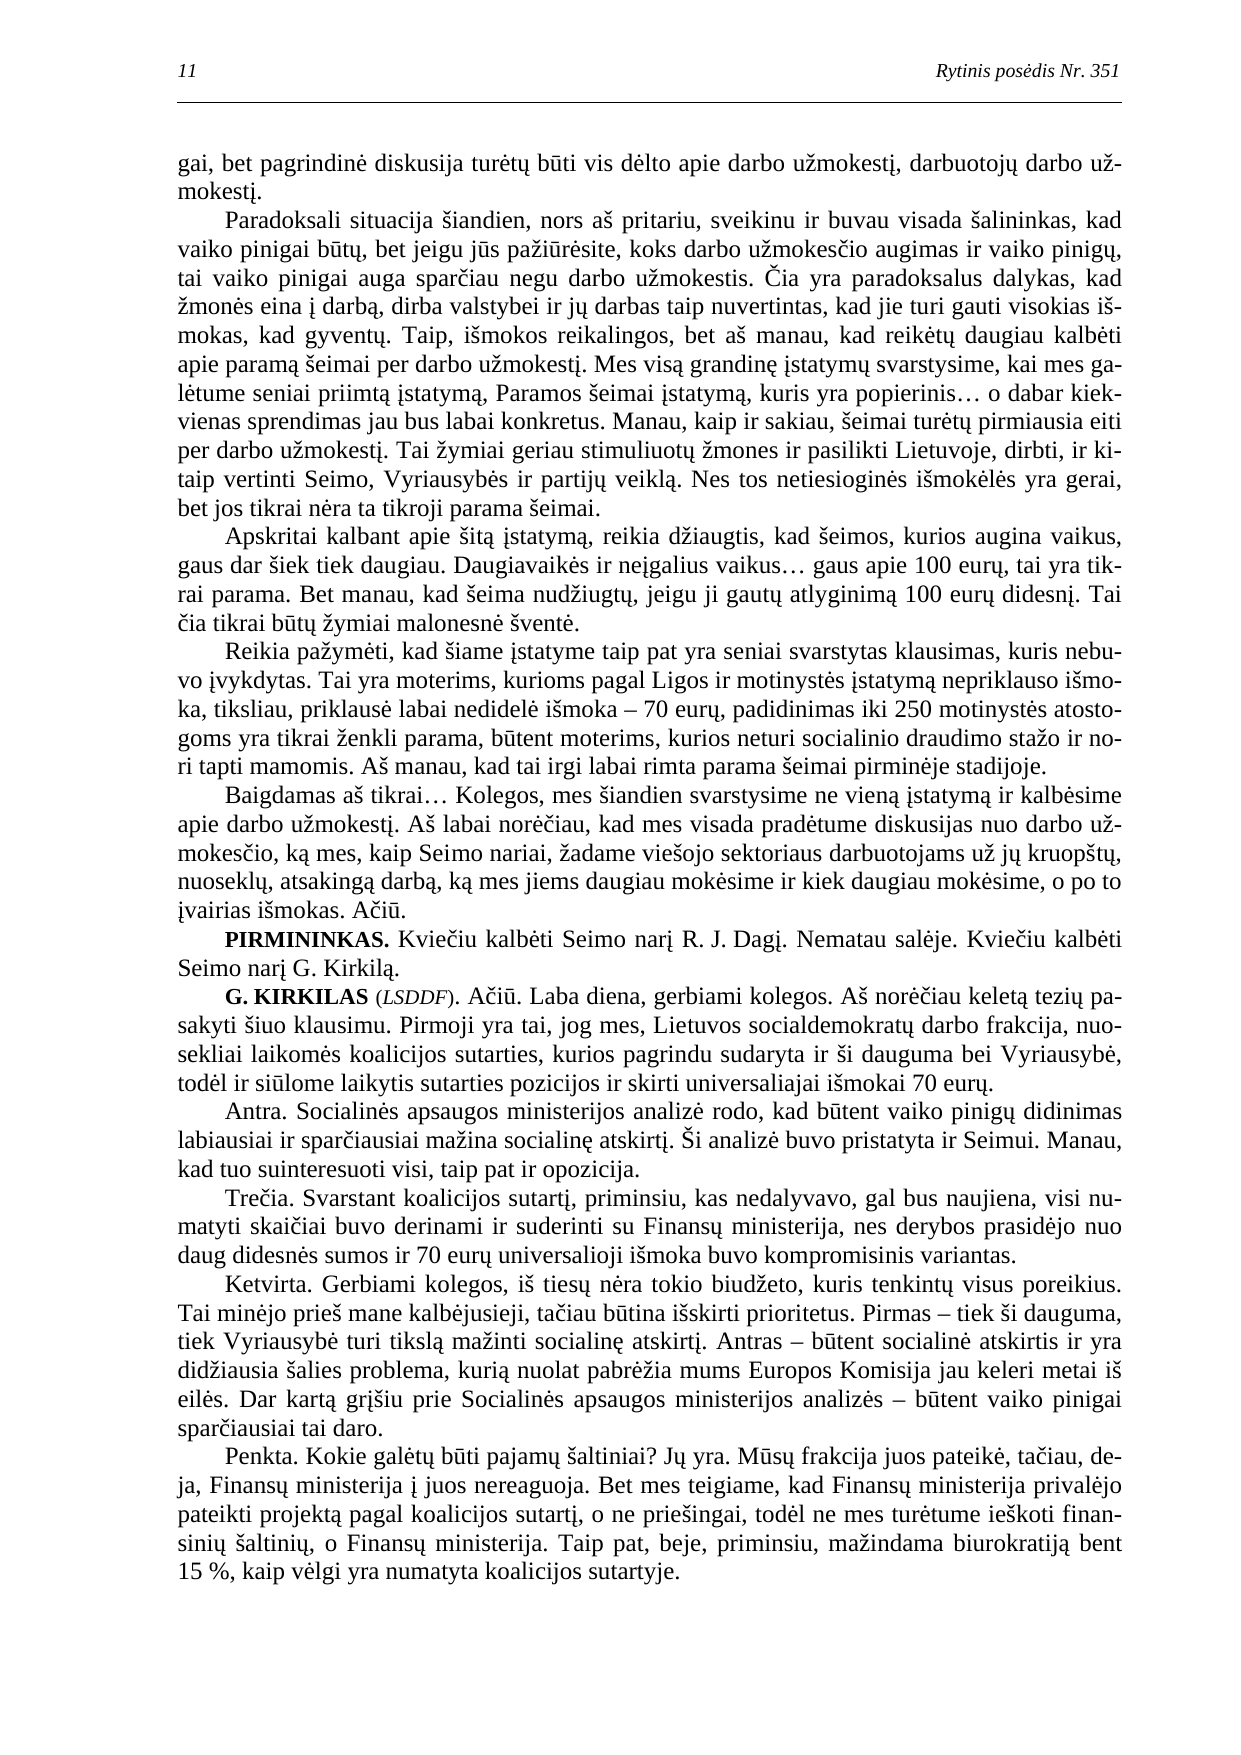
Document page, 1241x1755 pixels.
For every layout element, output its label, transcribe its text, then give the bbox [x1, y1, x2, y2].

text Ket­vir­ta. Ger­bia­mi ko­le­gos, iš tie­sų nė­ra to­kio biu­dže­to, ku­ris ten­kin­tų vi­sus po­rei­kius. Tai mi­nė­jo prieš ma­ne kal­bė­ju­sie­ji, ta­čiau bū­ti­na iš­skir­ti pri­ori­te­tus. Pir­mas – tiek ši dau­gu­ma, tiek Vy­riau­sy­bė tu­ri tiks­lą ma­žin­ti so­cia­li­nę at­skir­tį. Ant­ras – bū­tent so­cia­li­nė at­skir­tis ir yra di­džiau­sia ša­lies pro­ble­ma, ku­rią nuo­lat pa­brė­žia mums Eu­ro­pos Ko­mi­si­ja jau ke­leri me­tai iš ei­lės. Dar kar­tą grį­šiu prie So­cia­li­nės ap­sau­gos mi­nis­te­ri­jos ana­li­zės – bū­tent vai­ko pi­ni­gai spar­čiau­siai tai da­ro. [177, 1269, 1122, 1441]
text G. KIRKILAS (LSDDF). Ačiū. La­ba die­na, ger­bia­mi ko­le­gos. Aš no­rė­čiau ke­le­tą te­zių pa­sa­ky­ti šiuo klau­si­mu. Pir­mo­ji yra tai, jog mes, Lie­tu­vos so­cial­de­mok­ra­tų dar­bo frak­ci­ja, nuo­sek­liai lai­ko­mės ko­a­li­ci­jos su­tar­ties, ku­rios pa­grin­du su­da­ry­ta ir ši dau­gu­ma bei Vy­riau­sy­bė, to­dėl ir siū­lo­me lai­ky­tis su­tar­ties po­zi­ci­jos ir skir­ti uni­ver­sa­lia­jai iš­mo­kai 70 eu­rų. [177, 981, 1122, 1096]
text Tre­čia. Svars­tant ko­a­li­ci­jos su­tar­tį, pri­min­siu, kas ne­da­ly­va­vo, gal bus nau­jie­na, vi­si nu­ma­ty­ti skai­čiai bu­vo de­ri­na­mi ir su­de­rin­ti su Fi­nan­sų mi­nis­te­ri­ja, nes de­ry­bos pra­si­dė­jo nuo daug di­des­nės su­mos ir 70 eu­rų uni­ver­sa­lio­ji iš­mo­ka bu­vo kom­pro­mi­si­nis va­rian­tas. [177, 1183, 1122, 1269]
text Penk­ta. Ko­kie ga­lė­tų bū­ti pa­ja­mų šal­ti­niai? Jų yra. Mū­sų frak­ci­ja juos pa­tei­kė, ta­čiau, de­ja, Fi­nan­sų mi­nis­te­ri­ja į juos ne­re­a­guo­ja. Bet mes tei­gia­me, kad Fi­nan­sų mi­nis­te­ri­ja pri­va­lė­jo pa­teik­ti pro­jek­tą pa­gal ko­a­li­ci­jos su­tar­tį, o ne prie­šin­gai, to­dėl ne mes tu­rė­tu­me ieš­ko­ti fi­nan­si­nių šal­ti­nių, o Fi­nan­sų mi­nis­te­ri­ja. Taip pat, be­je, pri­min­siu, ma­ži­ndama biu­ro­kratiją bent 15 %, kaip vėl­gi yra nu­ma­ty­ta ko­a­li­ci­jos su­tar­ty­je. [177, 1441, 1122, 1585]
text An­tra. So­cia­li­nės ap­sau­gos mi­nis­te­ri­jos ana­li­zė ro­do, kad bū­tent vai­ko pi­ni­gų di­di­ni­mas la­biau­siai ir spar­čiau­siai ma­ži­na so­cia­li­nę at­skir­tį. Ši ana­li­zė bu­vo pri­sta­ty­ta ir Sei­mui. Ma­nau, kad tuo su­in­te­re­suo­ti vi­si, taip pat ir opo­zi­ci­ja. [177, 1096, 1122, 1183]
text Ap­skri­tai kal­bant apie ši­tą įsta­ty­mą, rei­kia džiaug­tis, kad šei­mos, ku­rios au­gi­na vai­kus, gaus dar šiek tiek dau­giau. Dau­gia­vai­kės ir ne­įga­lius vai­kus… gaus apie 100 eu­rų, tai yra tik­rai pa­ra­ma. Bet ma­nau, kad šei­ma nu­džiug­tų, jei­gu ji gau­tų at­ly­gi­ni­mą 100 eu­rų di­des­nį. Tai čia tik­rai bū­tų žy­miai ma­lo­nes­nė šven­tė. [177, 521, 1122, 636]
text Rei­kia pa­žy­mė­ti, kad šia­me įsta­ty­me taip pat yra se­niai svars­ty­tas klau­si­mas, ku­ris ne­bu­vo įvyk­dy­tas. Tai yra mo­te­rims, ku­rioms pa­gal Li­gos ir mo­ti­nys­tės įsta­ty­mą ne­pri­klau­so iš­mo­ka, tiks­liau, pri­klau­sė la­bai ne­di­de­lė iš­mo­ka – 70 eu­rų, pa­di­di­ni­mas iki 250 mo­ti­nys­tės atos­to­goms yra tik­rai žen­kli pa­ra­ma, bū­tent mo­te­rims, ku­rios ne­tu­ri so­cia­li­nio drau­di­mo sta­žo ir no­ri tap­ti ma­mo­mis. Aš ma­nau, kad tai ir­gi la­bai rim­ta pa­ra­ma šei­mai pir­mi­nė­je sta­di­jo­je. [177, 636, 1122, 780]
text PIRMININKAS. Kvie­čiu kal­bė­ti Sei­mo na­rį R. J. Da­gį. Ne­ma­tau sa­lė­je. Kvie­čiu kal­bė­ti Sei­mo na­rį G. Kir­ki­lą. [177, 924, 1122, 981]
text Baig­da­mas aš tik­rai… Ko­le­gos, mes šian­dien svars­ty­si­me ne vie­ną įsta­ty­mą ir kal­bė­si­me apie dar­bo už­mo­kes­tį. Aš la­bai no­rė­čiau, kad mes vi­sa­da pra­dė­tu­me dis­ku­si­jas nuo dar­bo už­mo­kes­čio, ką mes, kaip Sei­mo na­riai, ža­da­me vie­šo­jo sek­to­riaus dar­buo­to­jams už jų kruopš­tų, nuo­sek­lų, at­sa­kin­gą dar­bą, ką mes jiems dau­giau mo­kė­si­me ir kiek dau­giau mo­kė­si­me, o po to įvai­rias iš­mo­kas. Ačiū. [177, 780, 1122, 924]
text Pa­ra­dok­sa­li si­tu­a­ci­ja šian­dien, nors aš pri­ta­riu, svei­ki­nu ir bu­vau vi­sa­da ša­li­nin­kas, kad vai­ko pi­ni­gai bū­tų, bet jei­gu jūs pa­žiū­rė­si­te, koks dar­bo už­mo­kes­čio au­gi­mas ir vai­ko pi­ni­gų, tai vai­ko pi­ni­gai au­ga spar­čiau ne­gu dar­bo už­mo­kes­tis. Čia yra pa­ra­dok­sa­lus da­ly­kas, kad žmo­nės ei­na į dar­bą, dir­ba vals­ty­bei ir jų dar­bas taip nu­ver­tin­tas, kad jie tu­ri gau­ti vi­so­kias iš­mo­kas, kad gy­ven­tų. Taip, iš­mo­kos rei­ka­lin­gos, bet aš ma­nau, kad rei­kė­tų dau­giau kal­bė­ti apie pa­ra­mą šei­mai per dar­bo už­mo­kes­tį. Mes vi­są gran­di­nę įsta­ty­mų svars­ty­si­me, kai mes ga­lė­tu­me se­niai pri­im­tą įsta­ty­mą, Pa­ra­mos šei­mai įsta­ty­mą, ku­ris yra po­pie­ri­nis… o da­bar kiek­vie­nas spren­di­mas jau bus la­bai kon­kre­tus. Ma­nau, kaip ir sa­kiau, šei­mai tu­rė­tų pir­miau­sia ei­ti per dar­bo už­mo­kes­tį. Tai žy­miai ge­riau sti­mu­liuo­tų žmo­nes ir pa­si­lik­ti Lie­tu­vo­je, dirb­ti, ir ki­taip ver­tin­ti Sei­mo, Vy­riau­sy­bės ir par­ti­jų veik­lą. Nes tos ne­tie­sio­gi­nės iš­mo­kė­lės yra ge­rai, bet jos tik­rai nė­ra ta tik­ro­ji pa­ra­ma šei­mai. [177, 205, 1122, 521]
text gai, bet pa­grin­di­nė dis­ku­si­ja tu­rė­tų bū­ti vis dėl­to apie dar­bo už­mo­kes­tį, dar­buo­to­jų dar­bo už­mo­kes­tį. [177, 148, 1122, 205]
